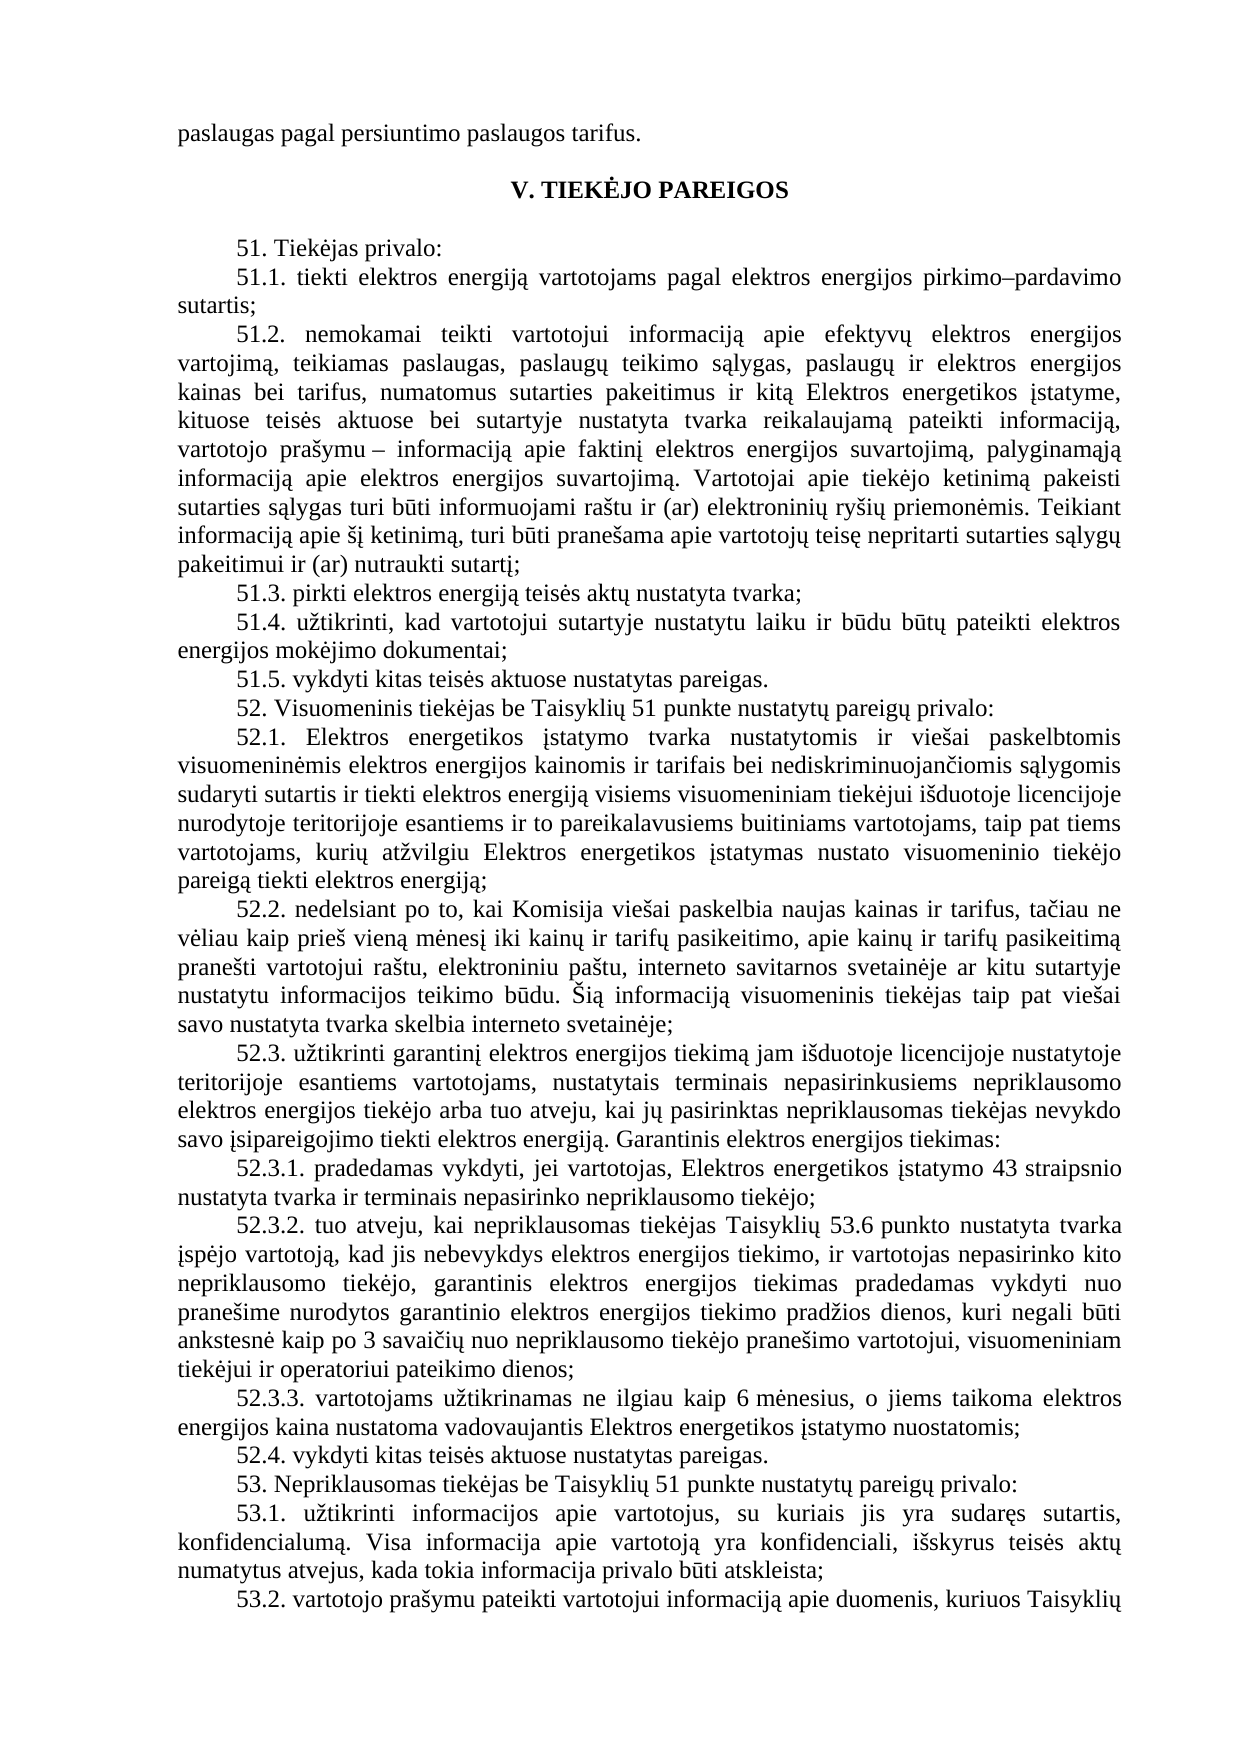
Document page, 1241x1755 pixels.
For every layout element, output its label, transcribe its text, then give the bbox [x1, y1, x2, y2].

text 52.3.2. tuo atveju, kai nepriklausomas tiekėjas Taisyklių 53.6 punkto nustatyta tvarka įspėjo vartotoją, kad jis nebevykdys elektros energijos tiekimo, ir vartotojas nepasirinko kito nepriklausomo tiekėjo, garantinis elektros energijos tiekimas pradedamas vykdyti nuo pranešime nurodytos garantinio elektros energijos tiekimo pradžios dienos, kuri negali būti ankstesnė kaip po 3 savaičių nuo nepriklausomo tiekėjo pranešimo vartotojui, visuomeniniam tiekėjui ir operatoriui pateikimo dienos; [177, 1211, 1122, 1383]
text 52. Visuomeninis tiekėjas be Taisyklių 51 punkte nustatytų pareigų privalo: [177, 693, 1122, 722]
text 51.1. tiekti elektros energiją vartotojams pagal elektros energijos pirkimo–pardavimo sutartis; [177, 262, 1122, 319]
text paslaugas pagal persiuntimo paslaugos tarifus. [177, 118, 1122, 147]
text 53.2. vartotojo prašymu pateikti vartotojui informaciją apie duomenis, kuriuos Taisyklių [177, 1584, 1122, 1613]
text 52.3.1. pradedamas vykdyti, jei vartotojas, Elektros energetikos įstatymo 43 straipsnio nustatyta tvarka ir terminais nepasirinko nepriklausomo tiekėjo; [177, 1153, 1122, 1211]
text 51.3. pirkti elektros energiją teisės aktų nustatyta tvarka; [177, 578, 1122, 607]
text 52.4. vykdyti kitas teisės aktuose nustatytas pareigas. [177, 1441, 1122, 1469]
text 51.2. nemokamai teikti vartotojui informaciją apie efektyvų elektros energijos vartojimą, teikiamas paslaugas, paslaugų teikimo sąlygas, paslaugų ir elektros energijos kainas bei tarifus, numatomus sutarties pakeitimus ir kitą Elektros energetikos įstatyme, kituose teisės aktuose bei sutartyje nustatyta tvarka reikalaujamą pateikti informaciją, vartotojo prašymu – informaciją apie faktinį elektros energijos suvartojimą, palyginamąją informaciją apie elektros energijos suvartojimą. Vartotojai apie tiekėjo ketinimą pakeisti sutarties sąlygas turi būti informuojami raštu ir (ar) elektroninių ryšių priemonėmis. Teikiant informaciją apie šį ketinimą, turi būti pranešama apie vartotojų teisę nepritarti sutarties sąlygų pakeitimui ir (ar) nutraukti sutartį; [177, 319, 1122, 578]
text 51.4. užtikrinti, kad vartotojui sutartyje nustatytu laiku ir būdu būtų pateikti elektros energijos mokėjimo dokumentai; [177, 607, 1122, 664]
text 52.3. užtikrinti garantinį elektros energijos tiekimą jam išduotoje licencijoje nustatytoje teritorijoje esantiems vartotojams, nustatytais terminais nepasirinkusiems nepriklausomo elektros energijos tiekėjo arba tuo atveju, kai jų pasirinktas nepriklausomas tiekėjas nevykdo savo įsipareigojimo tiekti elektros energiją. Garantinis elektros energijos tiekimas: [177, 1038, 1122, 1153]
text 51. Tiekėjas privalo: [177, 233, 1122, 262]
text 52.2. nedelsiant po to, kai Komisija viešai paskelbia naujas kainas ir tarifus, tačiau ne vėliau kaip prieš vieną mėnesį iki kainų ir tarifų pasikeitimo, apie kainų ir tarifų pasikeitimą pranešti vartotojui raštu, elektroniniu paštu, interneto savitarnos svetainėje ar kitu sutartyje nustatytu informacijos teikimo būdu. Šią informaciją visuomeninis tiekėjas taip pat viešai savo nustatyta tvarka skelbia interneto svetainėje; [177, 894, 1122, 1038]
text 52.3.3. vartotojams užtikrinamas ne ilgiau kaip 6 mėnesius, o jiems taikoma elektros energijos kaina nustatoma vadovaujantis Elektros energetikos įstatymo nuostatomis; [177, 1383, 1122, 1441]
text 53.1. užtikrinti informacijos apie vartotojus, su kuriais jis yra sudaręs sutartis, konfidencialumą. Visa informacija apie vartotoją yra konfidenciali, išskyrus teisės aktų numatytus atvejus, kada tokia informacija privalo būti atskleista; [177, 1498, 1122, 1584]
text 51.5. vykdyti kitas teisės aktuose nustatytas pareigas. [177, 664, 1122, 693]
text 52.1. Elektros energetikos įstatymo tvarka nustatytomis ir viešai paskelbtomis visuomeninėmis elektros energijos kainomis ir tarifais bei nediskriminuojančiomis sąlygomis sudaryti sutartis ir tiekti elektros energiją visiems visuomeniniam tiekėjui išduotoje licencijoje nurodytoje teritorijoje esantiems ir to pareikalavusiems buitiniams vartotojams, taip pat tiems vartotojams, kurių atžvilgiu Elektros energetikos įstatymas nustato visuomeninio tiekėjo pareigą tiekti elektros energiją; [177, 722, 1122, 894]
text 53. Nepriklausomas tiekėjas be Taisyklių 51 punkte nustatytų pareigų privalo: [177, 1469, 1122, 1498]
text V. TIEKĖJO PAREIGOS [177, 176, 1122, 204]
